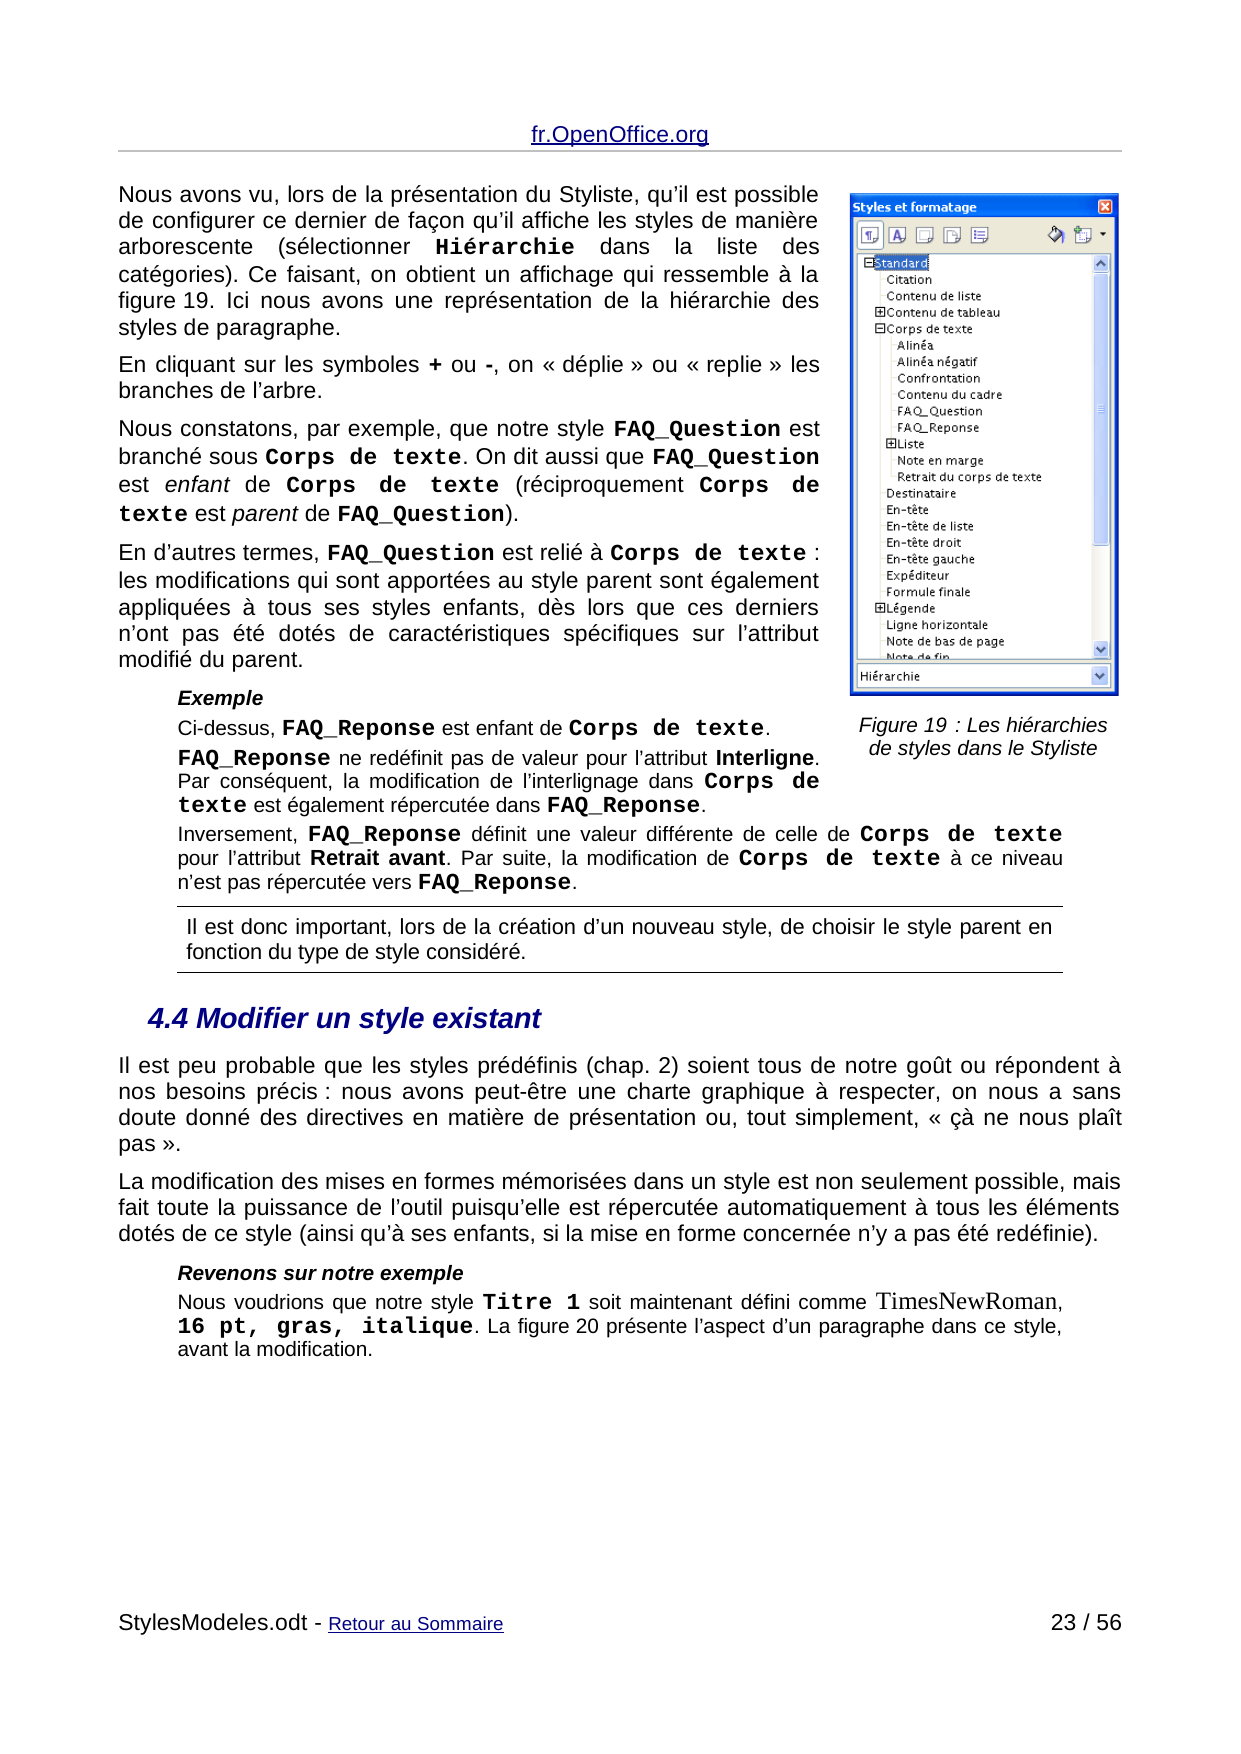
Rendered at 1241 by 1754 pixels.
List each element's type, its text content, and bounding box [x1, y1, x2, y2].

text Nous constatons, par exemple, que notre style FAQ_Question est branché sous Corps de texte. On dit aussi que FAQ_Question est enfant de Corps de texte (réciproquement Corps de texte est parent de FAQ_Question). [118, 416, 849, 528]
text En d’autres termes, FAQ_Question est relié à Corps de texte : les modifications qui sont apportées au style parent sont également appliquées à tous ses styles enfants, dès lors que ces derniers n’ont pas été dotés de caractéristiques spécifiques sur l’attribut modifié du parent. [118, 540, 849, 672]
text Exemple [177, 687, 850, 711]
text Revenons sur notre exemple [177, 1261, 1063, 1285]
text La modification des mises en formes mémorisées dans un style est non seulement possible, mais fait toute la puissance de l’outil puisqu’elle est répercutée automatiquement à tous les éléments dotés de ce style (ainsi qu’à ses enfants, si la mise en forme concernée n’y a pas été redéfinie). [118, 1168, 1122, 1246]
text Il est donc important, lors de la création d’un nouveau style, de choisir le style parent en fonction du type de style considéré. [177, 907, 1063, 972]
text Nous voudrions que notre style Titre 1 soit maintenant défini comme TimesNewRoman, 16 pt, gras, italique. La figure 20 présente l’aspect d’un paragraphe dans ce style, avant la modification. [177, 1291, 1063, 1362]
text Ci-dessus, FAQ_Reponse est enfant de Corps de texte. [177, 716, 850, 740]
picture [849, 193, 1119, 696]
text En cliquant sur les symboles + ou -, on « déplie » ou « replie » les branches de l’arbre. [118, 352, 849, 404]
text Figure 19 : Les hiérarchies de styles dans le Styliste [850, 696, 1118, 760]
text FAQ_Reponse ne redéfinit pas de valeur pour l’attribut Interligne. Par conséquent, la modification de l’interlignage dans Corps de texte est également répercutée dans FAQ_Reponse. [177, 746, 1063, 817]
subtitle Modifier un style existant [148, 1002, 1122, 1034]
text Nous avons vu, lors de la présentation du Styliste, qu’il est possible de configurer ce dernier de façon qu’il affiche les styles de manière arborescente (sélectionner Hiérarchie dans la liste des catégories). Ce faisant, on obtient un affichage qui ressemble à la figure 19. Ici nous avons une représentation de la hiérarchie des styles de paragraphe. [118, 182, 1122, 340]
text Inversement, FAQ_Reponse définit une valeur différente de celle de Corps de texte pour l’attribut Retrait avant. Par suite, la modification de Corps de texte à ce niveau n’est pas répercutée vers FAQ_Reponse. [177, 823, 1063, 894]
text Il est peu probable que les styles prédéfinis (chap. 2) soient tous de notre goût ou répondent à nos besoins précis : nous avons peut-être une charte graphique à respecter, on nous a sans doute donné des directives en matière de présentation ou, tout simplement, « çà ne nous plaît pas ». [118, 1052, 1122, 1156]
